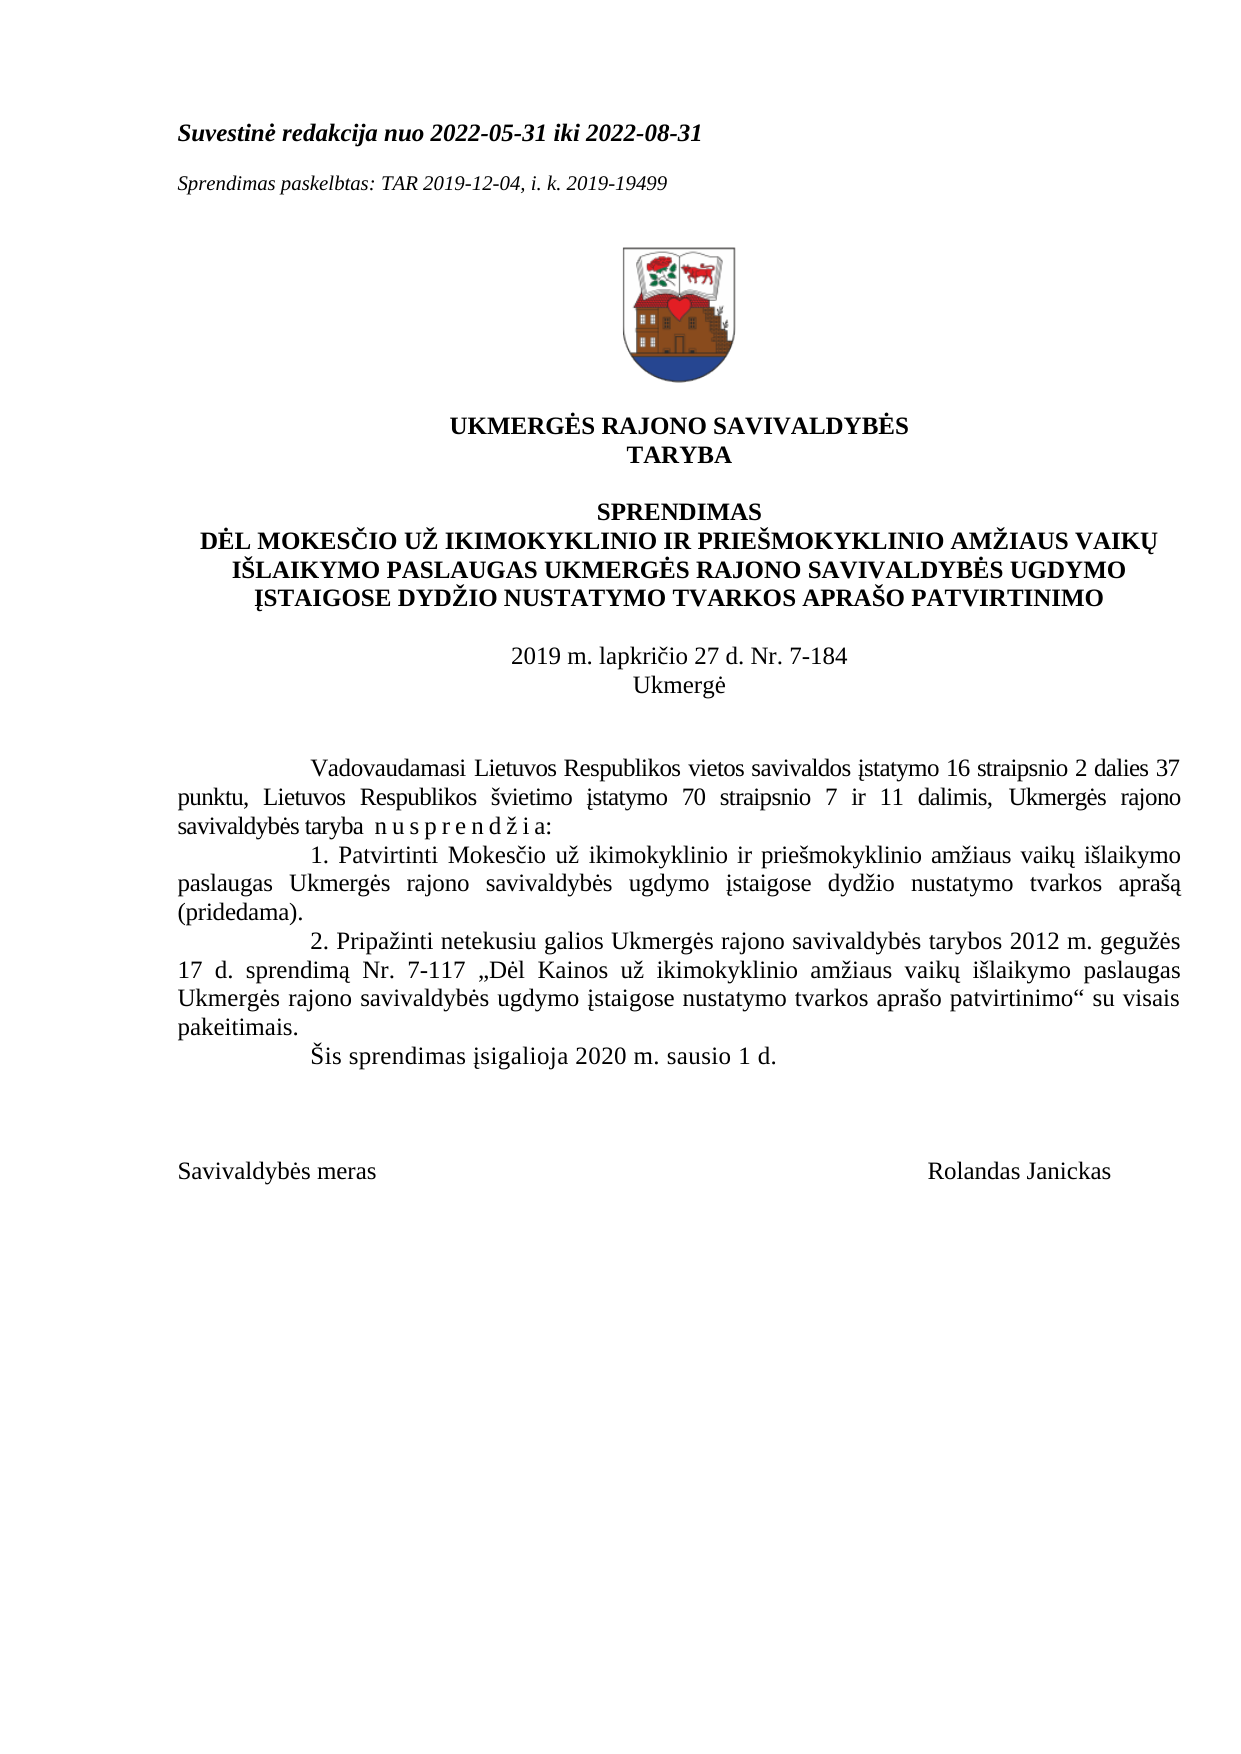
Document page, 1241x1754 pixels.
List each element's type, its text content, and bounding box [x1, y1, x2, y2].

text 1. Patvirtinti Mokesčio už ikimokyklinio ir priešmokyklinio amžiaus vaikų išlaikymo paslaugas Ukmergės rajono savivaldybės ugdymo įstaigose dydžio nustatymo tvarkos aprašą (pridedama). [177, 840, 1181, 926]
text Sprendimas paskelbtas: TAR 2019-12-04, i. k. 2019-19499 [177, 171, 1181, 195]
text SPRENDIMAS [177, 497, 1181, 526]
text DĖL MOKESČIO UŽ IKIMOKYKLINIO IR PRIEŠMOKYKLINIO AMŽIAUS VAIKŲ IŠLAIKYMO PASLAUGAS UKMERGĖS RAJONO SAVIVALDYBĖS UGDYMO ĮSTAIGOSE DYDŽIO NUSTATYMO TVARKOS APRAŠO PATVIRTINIMO [177, 526, 1181, 612]
text Šis sprendimas įsigalioja 2020 m. sausio 1 d. [177, 1041, 1181, 1070]
text UKMERGĖS RAJONO SAVIVALDYBĖS [177, 411, 1181, 440]
text 2019 m. lapkričio 27 d. Nr. 7-184 [177, 641, 1181, 670]
text 2. Pripažinti netekusiu galios Ukmergės rajono savivaldybės tarybos 2012 m. gegužės 17 d. sprendimą Nr. 7-117 „Dėl Kainos už ikimokyklinio amžiaus vaikų išlaikymo paslaugas Ukmergės rajono savivaldybės ugdymo įstaigose nustatymo tvarkos aprašo patvirtinimo“ su visais pakeitimais. [177, 926, 1181, 1041]
text Vadovaudamasi Lietuvos Respublikos vietos savivaldos įstatymo 16 straipsnio 2 dalies 37 punktu, Lietuvos Respublikos švietimo įstatymo 70 straipsnio 7 ir 11 dalimis, Ukmergės rajono savivaldybės taryba n u s p r e n d ž i a: [177, 753, 1181, 840]
text Savivaldybės meras Rolandas Janickas [177, 1156, 1181, 1185]
text Suvestinė redakcija nuo 2022-05-31 iki 2022-08-31 [177, 118, 1181, 147]
text TARYBA [177, 440, 1181, 468]
text Ukmergė [177, 670, 1181, 698]
